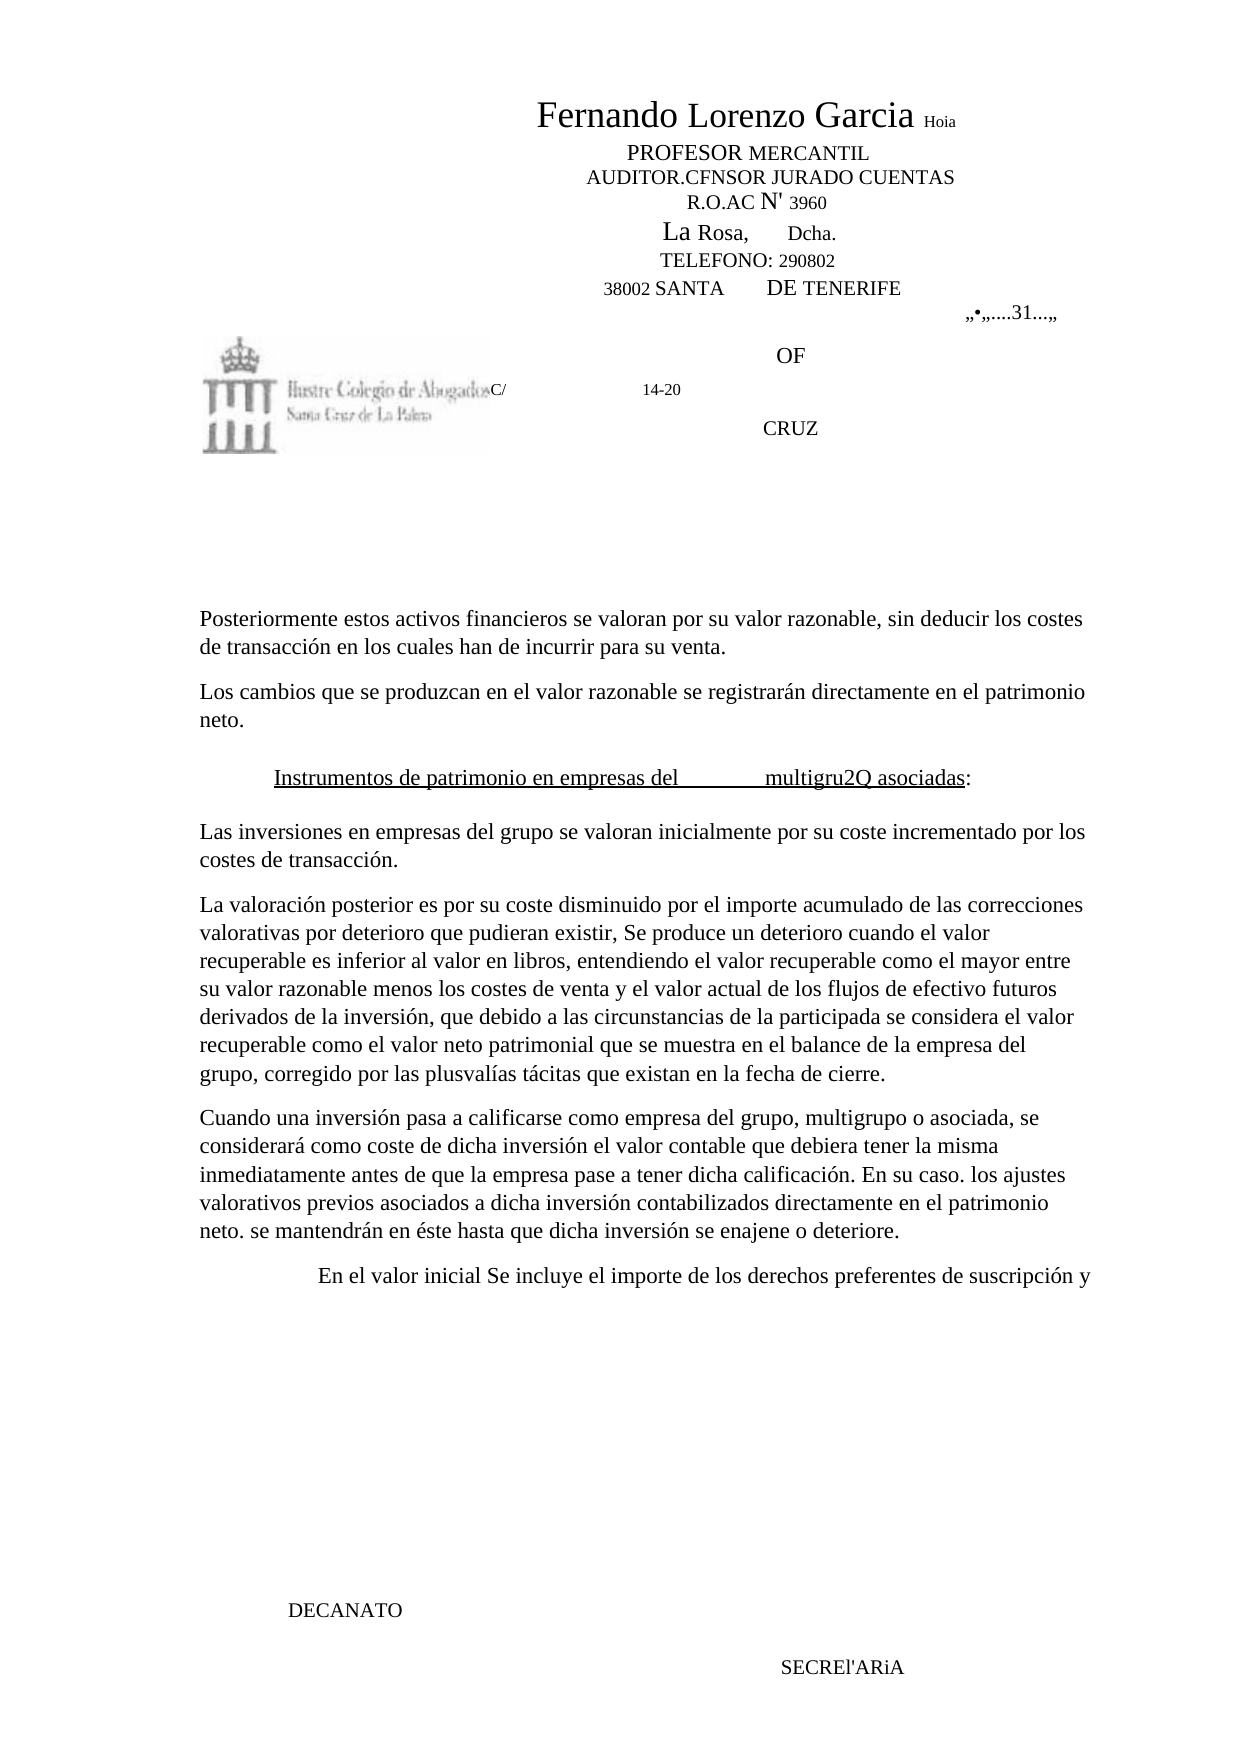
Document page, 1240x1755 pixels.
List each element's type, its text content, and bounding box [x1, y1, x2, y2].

text Los cambios que se produzcan en el valor razonable se registrarán directamente en el patrimonio neto. [199, 678, 1092, 732]
text En el valor inicial Se incluye el importe de los derechos preferentes de suscripción y [199, 1262, 1092, 1288]
subtitle OF [491, 342, 1093, 368]
text „•„....31...„ [199, 300, 1057, 324]
text C/ 14-20 [491, 379, 1093, 398]
text Posteriormente estos activos financieros se valoran por su valor razonable, sin deducir los costes de transacción en los cuales han de incurrir para su venta. [199, 605, 1092, 659]
text Cuando una inversión pasa a calificarse como empresa del grupo, multigrupo o asociada, se considerará como coste de dicha inversión el valor contable que debiera tener la misma inmediatamente antes de que la empresa pase a tener dicha calificación. En su caso. los ajustes valorativos previos asociados a dicha inversión contabilizados directamente en el patrimonio neto. se mantendrán en éste hasta que dicha inversión se enajene o deteriore. [199, 1104, 1092, 1243]
text La valoración posterior es por su coste disminuido por el importe acumulado de las correcciones valorativas por deterioro que pudieran existir, Se produce un deterioro cuando el valor recuperable es inferior al valor en libros, entendiendo el valor recuperable como el mayor entre su valor razonable menos los costes de venta y el valor actual de los flujos de efectivo futuros derivados de la inversión, que debido a las circunstancias de la participada se considera el valor recuperable como el valor neto patrimonial que se muestra en el balance de la empresa del grupo, corregido por las plusvalías tácitas que existan en la fecha de cierre. [199, 891, 1092, 1086]
text Las inversiones en empresas del grupo se valoran inicialmente por su coste incrementado por los costes de transacción. [199, 818, 1092, 872]
text Instrumentos de patrimonio en empresas del multigru2Q asociadas: [199, 763, 1093, 790]
text CRUZ [491, 416, 1012, 440]
